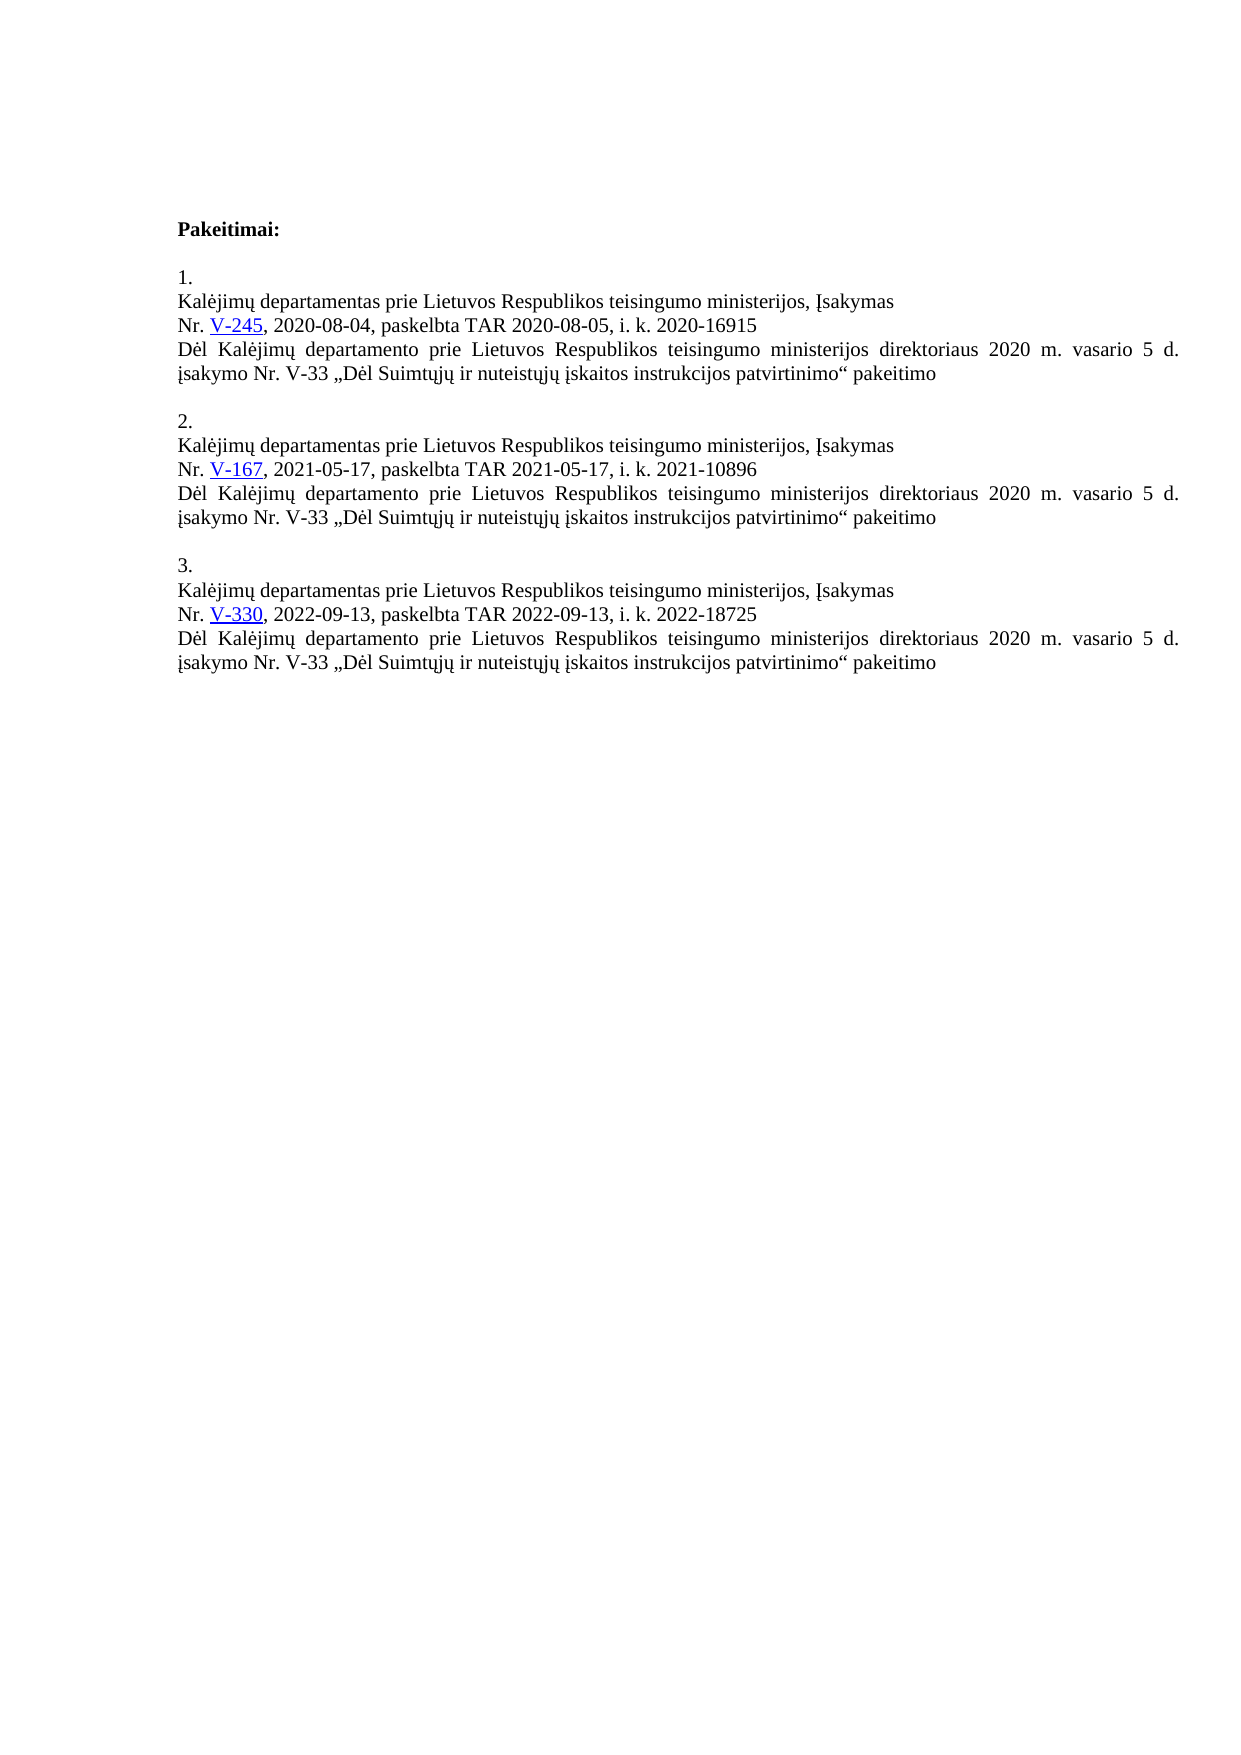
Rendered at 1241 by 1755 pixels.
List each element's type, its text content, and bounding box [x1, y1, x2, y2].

text Dėl Kalėjimų departamento prie Lietuvos Respublikos teisingumo ministerijos direktoriaus 2020 m. vasario 5 d. įsakymo Nr. V-33 „Dėl Suimtųjų ir nuteistųjų įskaitos instrukcijos patvirtinimo“ pakeitimo [177, 481, 1181, 529]
text Nr. V-245, 2020-08-04, paskelbta TAR 2020-08-05, i. k. 2020-16915 [177, 313, 1181, 337]
text 1. [177, 265, 1181, 289]
text Nr. V-167, 2021-05-17, paskelbta TAR 2021-05-17, i. k. 2021-10896 [177, 457, 1181, 481]
text Kalėjimų departamentas prie Lietuvos Respublikos teisingumo ministerijos, Įsakymas [177, 289, 1181, 313]
text Nr. V-330, 2022-09-13, paskelbta TAR 2022-09-13, i. k. 2022-18725 [177, 602, 1181, 626]
text Kalėjimų departamentas prie Lietuvos Respublikos teisingumo ministerijos, Įsakymas [177, 577, 1181, 602]
text Dėl Kalėjimų departamento prie Lietuvos Respublikos teisingumo ministerijos direktoriaus 2020 m. vasario 5 d. įsakymo Nr. V-33 „Dėl Suimtųjų ir nuteistųjų įskaitos instrukcijos patvirtinimo“ pakeitimo [177, 337, 1181, 385]
text Pakeitimai: [177, 217, 1181, 241]
text Kalėjimų departamentas prie Lietuvos Respublikos teisingumo ministerijos, Įsakymas [177, 433, 1181, 457]
text Dėl Kalėjimų departamento prie Lietuvos Respublikos teisingumo ministerijos direktoriaus 2020 m. vasario 5 d. įsakymo Nr. V-33 „Dėl Suimtųjų ir nuteistųjų įskaitos instrukcijos patvirtinimo“ pakeitimo [177, 626, 1181, 674]
text 3. [177, 553, 1181, 577]
text 2. [177, 409, 1181, 433]
